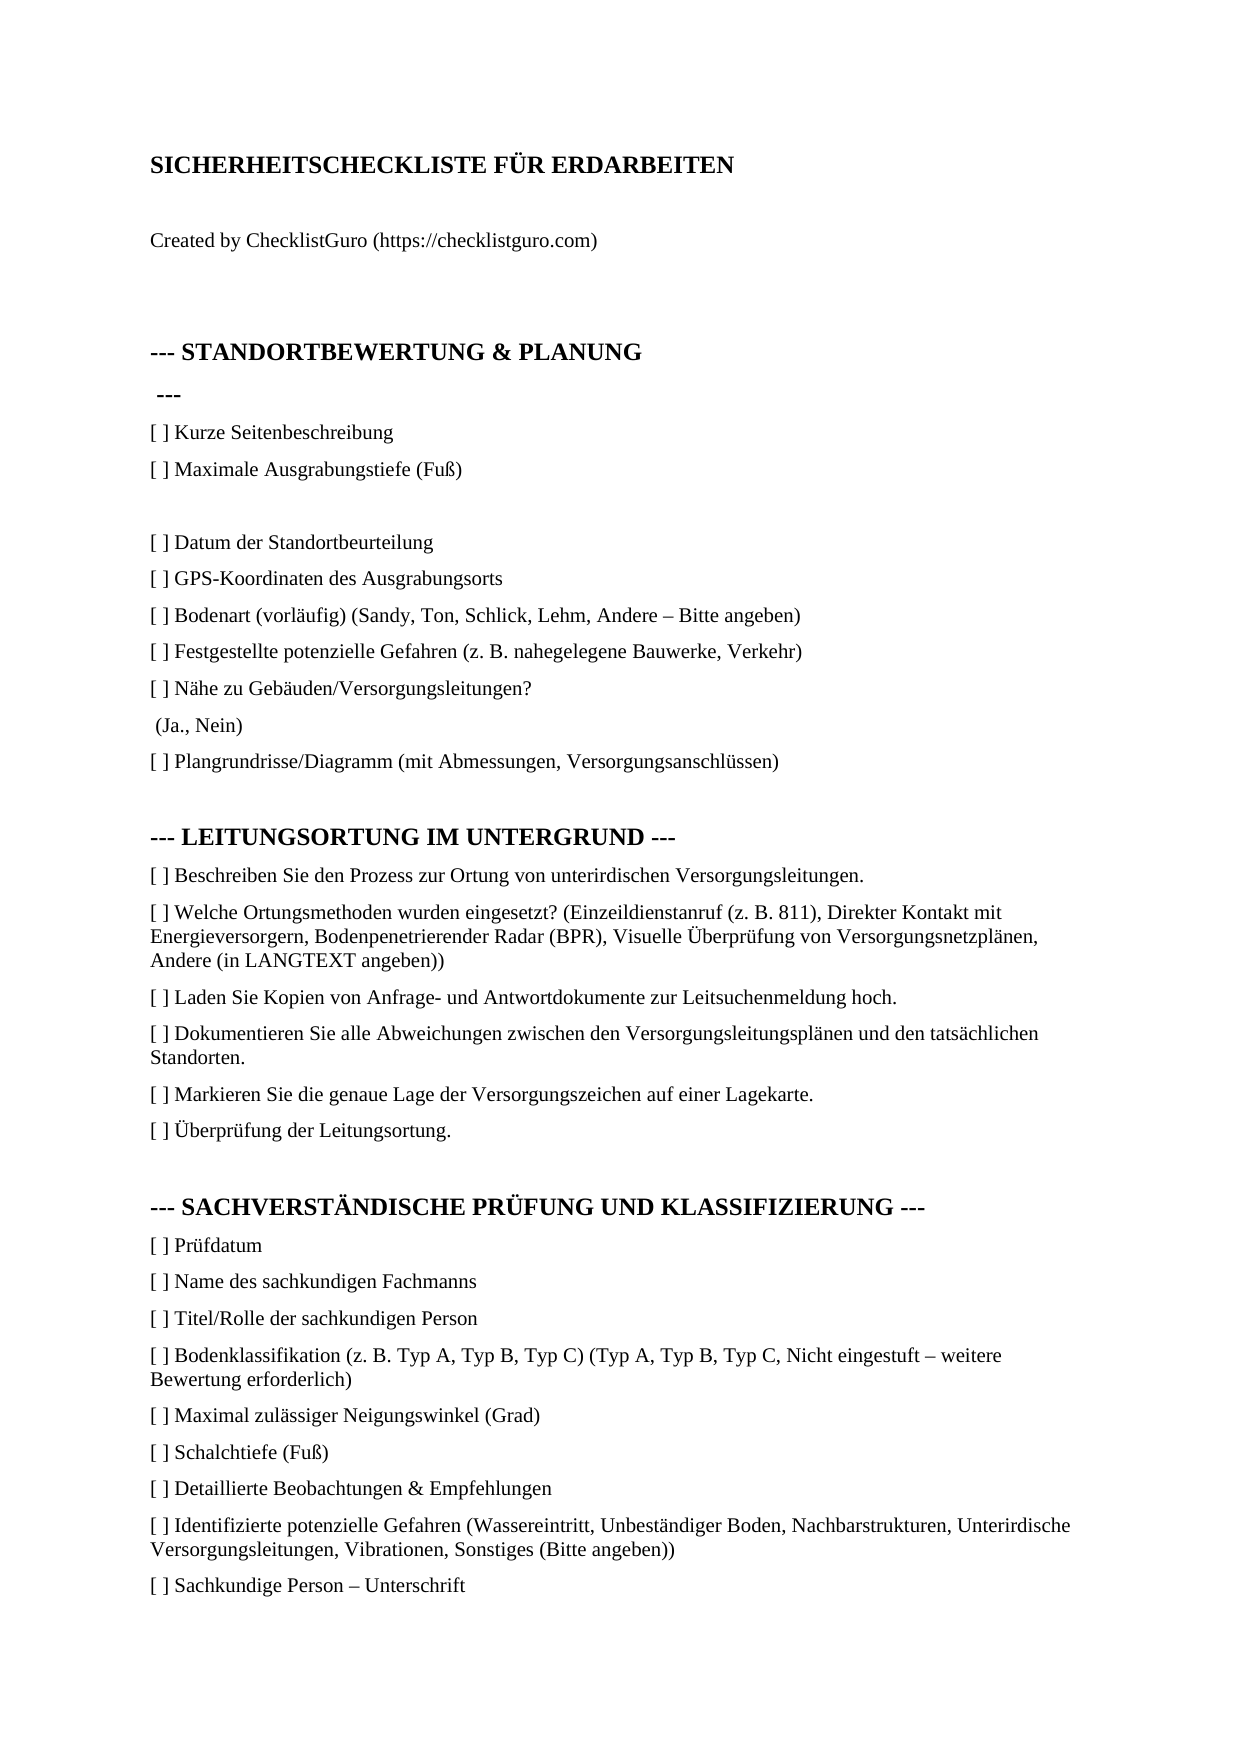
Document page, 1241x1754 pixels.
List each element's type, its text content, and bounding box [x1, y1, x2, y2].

text [ ] Prüfdatum [150, 1233, 1090, 1257]
text [ ] Welche Ortungsmethoden wurden eingesetzt? (Einzeildienstanruf (z. B. 811), Direkter Kontakt mit Energieversorgern, Bodenpenetrierender Radar (BPR), Visuelle Überprüfung von Versorgungsnetzplänen, Andere (in LANGTEXT angeben)) [150, 900, 1090, 972]
text [ ] Maximal zulässiger Neigungswinkel (Grad) [150, 1403, 1090, 1427]
text [ ] Beschreiben Sie den Prozess zur Ortung von unterirdischen Versorgungsleitungen. [150, 863, 1090, 887]
text SICHERHEITSCHECKLISTE FÜR ERDARBEITEN [150, 150, 1090, 179]
text [ ] Nähe zu Gebäuden/Versorgungsleitungen? [150, 676, 1090, 700]
text Created by ChecklistGuro (https://checklistguro.com) [150, 228, 1090, 252]
text [ ] Maximale Ausgrabungstiefe (Fuß) [150, 457, 1090, 481]
text --- [150, 379, 1090, 407]
text [ ] Bodenart (vorläufig) (Sandy, Ton, Schlick, Lehm, Andere – Bitte angeben) [150, 603, 1090, 627]
text --- LEITUNGSORTUNG IM UNTERGRUND --- [150, 822, 1090, 851]
text [ ] Titel/Rolle der sachkundigen Person [150, 1306, 1090, 1330]
text [ ] Festgestellte potenzielle Gefahren (z. B. nahegelegene Bauwerke, Verkehr) [150, 639, 1090, 663]
text [ ] Detaillierte Beobachtungen & Empfehlungen [150, 1476, 1090, 1500]
text [ ] Markieren Sie die genaue Lage der Versorgungszeichen auf einer Lagekarte. [150, 1082, 1090, 1106]
text [ ] Schalchtiefe (Fuß) [150, 1440, 1090, 1464]
text [ ] Sachkundige Person – Unterschrift [150, 1573, 1090, 1597]
text [ ] Identifizierte potenzielle Gefahren (Wassereintritt, Unbeständiger Boden, Nachbarstrukturen, Unterirdische Versorgungsleitungen, Vibrationen, Sonstiges (Bitte angeben)) [150, 1513, 1090, 1561]
text [ ] Dokumentieren Sie alle Abweichungen zwischen den Versorgungsleitungsplänen und den tatsächlichen Standorten. [150, 1021, 1090, 1069]
text --- STANDORTBEWERTUNG & PLANUNG [150, 337, 1090, 366]
text [ ] Name des sachkundigen Fachmanns [150, 1269, 1090, 1293]
text [ ] Bodenklassifikation (z. B. Typ A, Typ B, Typ C) (Typ A, Typ B, Typ C, Nicht eingestuft – weitere Bewertung erforderlich) [150, 1342, 1090, 1391]
text --- SACHVERSTÄNDISCHE PRÜFUNG UND KLASSIFIZIERUNG --- [150, 1192, 1090, 1220]
text [ ] Plangrundrisse/Diagramm (mit Abmessungen, Versorgungsanschlüssen) [150, 749, 1090, 773]
text [ ] Überprüfung der Leitungsortung. [150, 1118, 1090, 1142]
text [ ] Laden Sie Kopien von Anfrage- und Antwortdokumente zur Leitsuchenmeldung hoch. [150, 985, 1090, 1009]
text [ ] Datum der Standortbeurteilung [150, 530, 1090, 554]
text [ ] Kurze Seitenbeschreibung [150, 420, 1090, 444]
text (Ja., Nein) [150, 712, 1090, 737]
text [ ] GPS-Koordinaten des Ausgrabungsorts [150, 566, 1090, 590]
